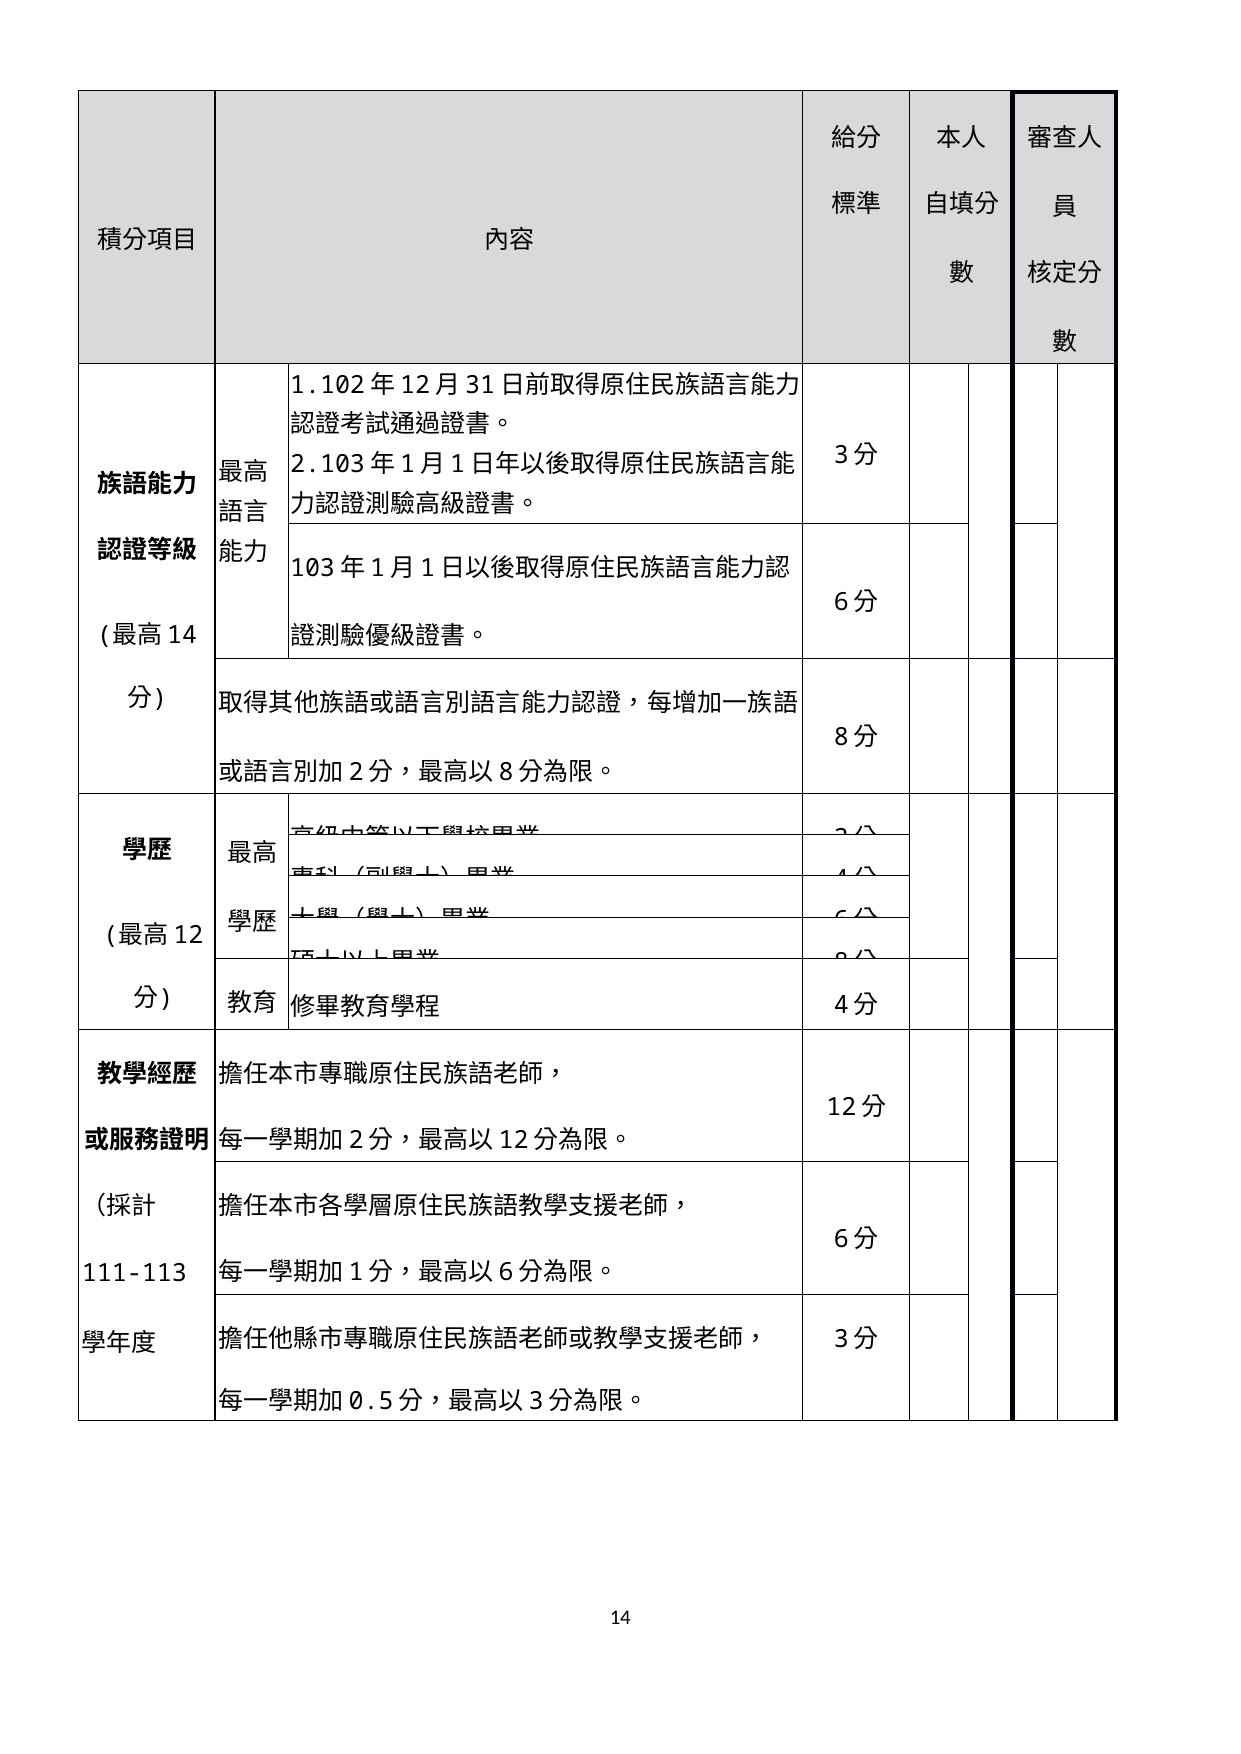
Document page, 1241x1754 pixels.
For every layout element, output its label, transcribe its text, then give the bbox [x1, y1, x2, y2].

table_cell 高級中等以下學校畢業 [289, 794, 802, 834]
table_cell 大學（學士）畢業 [289, 876, 802, 917]
table_cell 3分 [803, 364, 909, 522]
table_cell 8分 [803, 659, 909, 793]
table_cell [969, 1030, 1010, 1419]
table_cell [1015, 1295, 1057, 1419]
table_header 內容 [216, 91, 802, 363]
table_cell 擔任本市各學層原住民族語教學支援老師， 每一學期加1分，最高以6分為限。 [216, 1162, 802, 1293]
table_cell 教學經歷 或服務證明 （採計111-113學年度 ，跨縣市及跨校不得重複計算） (最高26分) [79, 1030, 214, 1419]
table_cell [910, 1162, 968, 1293]
table_cell 擔任他縣市專職原住民族語老師或教學支援老師， 每一學期加0.5分，最高以3分為限。 [216, 1295, 802, 1419]
table_cell 3分 [803, 1295, 909, 1419]
table_cell 取得其他族語或語言別語言能力認證，每增加一族語或語言別加2分，最高以8分為限。 [216, 659, 802, 793]
table_cell 族語能力 認證等級 (最高14分) [79, 364, 214, 793]
table_cell [1015, 524, 1057, 658]
table_cell [1015, 794, 1057, 958]
table_cell 6分 [803, 524, 909, 658]
table_cell 最高學歷 [216, 794, 288, 958]
table_cell 6分 [803, 1162, 909, 1293]
table_cell 擔任本市專職原住民族語老師， 每一學期加2分，最高以12分為限。 [216, 1030, 802, 1161]
table_cell [910, 1030, 968, 1161]
table_cell [1058, 1030, 1114, 1419]
table_cell 最高語言能力 [216, 364, 288, 658]
table_cell [969, 364, 1010, 658]
table_cell 12分 [803, 1030, 909, 1161]
table_cell [969, 659, 1010, 793]
table_cell [1058, 659, 1114, 793]
table_cell [1058, 364, 1114, 658]
table_cell 教育 學程 [216, 959, 288, 1029]
table_cell [1015, 364, 1057, 522]
table_cell 碩士以上畢業 [289, 918, 802, 958]
table_cell 4分 [803, 959, 909, 1029]
table_cell 學歷 (最高12分) [79, 794, 214, 1029]
table_cell [1015, 1162, 1057, 1293]
table_cell [910, 659, 968, 793]
table_cell [910, 364, 968, 522]
table_header 給分 標準 [803, 91, 909, 363]
table_cell 103年1月1日以後取得原住民族語言能力認證測驗優級證書。 [289, 524, 802, 658]
table_cell 專科（副學士）畢業 [289, 835, 802, 875]
table_cell [910, 1295, 968, 1419]
table_cell [1015, 959, 1057, 1029]
table_cell [1015, 1030, 1057, 1161]
table_cell 4分 [803, 835, 909, 875]
table_cell [910, 959, 968, 1029]
table_header 本人 自填分數 [910, 91, 1010, 363]
table_cell 8分 [803, 918, 909, 958]
table_cell 3分 [803, 794, 909, 834]
table_cell [1058, 794, 1114, 1029]
table_cell 修畢教育學程 [289, 959, 802, 1029]
table_header 審查人員 核定分數 [1015, 94, 1114, 363]
table_cell [969, 794, 1010, 1029]
table_header 積分項目 [79, 91, 214, 363]
table_cell [910, 794, 968, 958]
table_cell [1015, 659, 1057, 793]
table_cell 6分 [803, 876, 909, 917]
table_cell 1.102年12月31日前取得原住民族語言能力認證考試通過證書。 2.103年1月1日年以後取得原住民族語言能力認證測驗高級證書。 [289, 364, 802, 522]
table_cell [910, 524, 968, 658]
